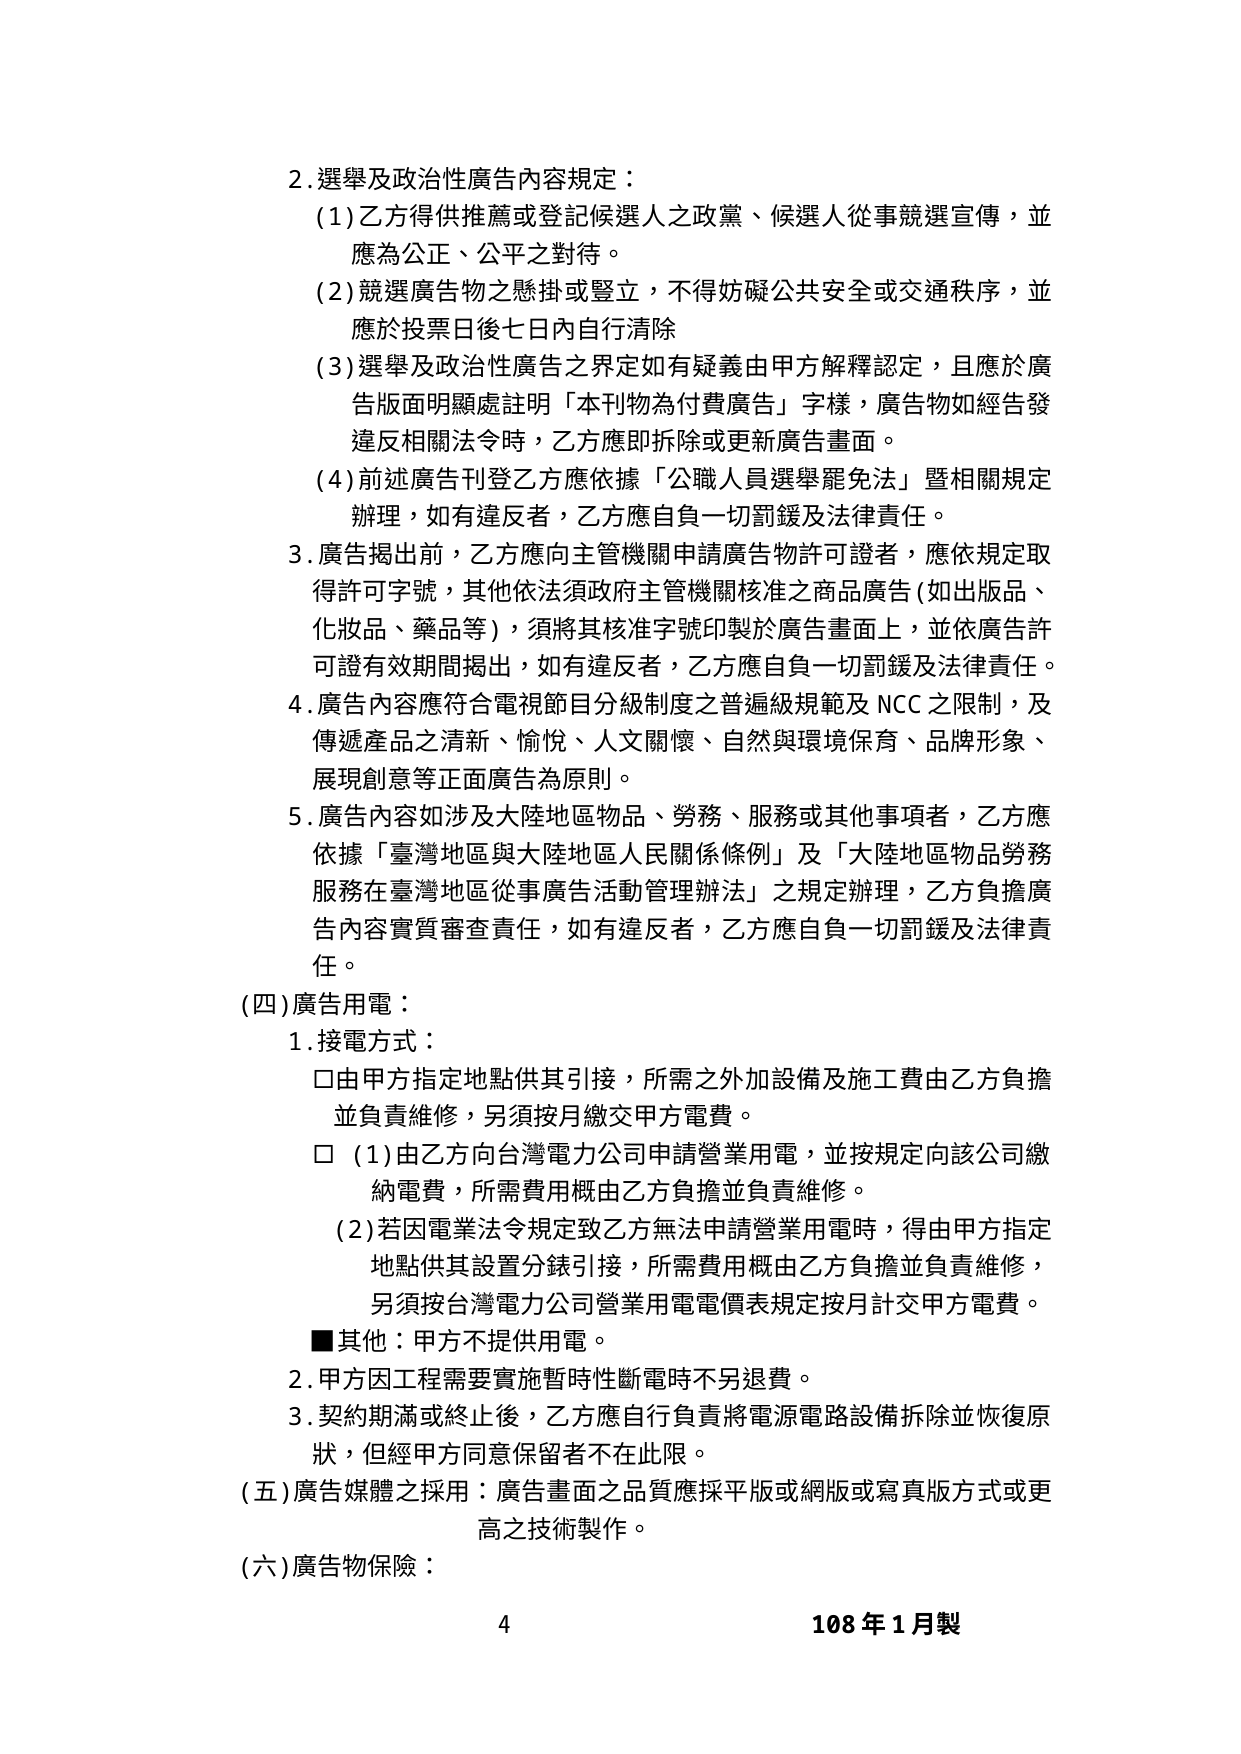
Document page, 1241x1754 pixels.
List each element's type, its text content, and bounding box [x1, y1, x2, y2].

text (五)廣告媒體之採用：廣告畫面之品質應採平版或網版或寫真版方式或更高之技術製作。 [237, 1471, 1053, 1546]
text  (1)由乙方向台灣電力公司申請營業用電，並按規定向該公司繳納電費，所需費用概由乙方負擔並負責維修。 [312, 1133, 1053, 1208]
text (4)前述廣告刊登乙方應依據「公職人員選舉罷免法」暨相關規定辦理，如有違反者，乙方應自負一切罰鍰及法律責任。 [312, 458, 1053, 533]
text 4.廣告內容應符合電視節目分級制度之普遍級規範及NCC之限制，及傳遞產品之清新、愉悅、人文關懷、自然與環境保育、品牌形象、展現創意等正面廣告為原則。 [287, 683, 1053, 796]
text (四)廣告用電： [237, 983, 1053, 1021]
text (2)若因電業法令規定致乙方無法申請營業用電時，得由甲方指定地點供其設置分錶引接，所需費用概由乙方負擔並負責維修，另須按台灣電力公司營業用電電價表規定按月計交甲方電費。 [332, 1208, 1053, 1321]
text 2.選舉及政治性廣告內容規定： [287, 158, 1053, 196]
text (2)競選廣告物之懸掛或豎立，不得妨礙公共安全或交通秩序，並應於投票日後七日內自行清除 [312, 271, 1053, 346]
text 其他：甲方不提供用電。 [312, 1321, 1053, 1358]
text 2.甲方因工程需要實施暫時性斷電時不另退費。 [287, 1358, 1053, 1396]
text (3)選舉及政治性廣告之界定如有疑義由甲方解釋認定，且應於廣告版面明顯處註明「本刊物為付費廣告」字樣，廣告物如經告發違反相關法令時，乙方應即拆除或更新廣告畫面。 [312, 346, 1053, 458]
text 由甲方指定地點供其引接，所需之外加設備及施工費由乙方負擔並負責維修，另須按月繳交甲方電費。 [312, 1058, 1053, 1133]
text (1)乙方得供推薦或登記候選人之政黨、候選人從事競選宣傳，並應為公正、公平之對待。 [312, 196, 1053, 271]
text 3.契約期滿或終止後，乙方應自行負責將電源電路設備拆除並恢復原狀，但經甲方同意保留者不在此限。 [287, 1396, 1053, 1471]
text 3.廣告揭出前，乙方應向主管機關申請廣告物許可證者，應依規定取得許可字號，其他依法須政府主管機關核准之商品廣告(如出版品、化妝品、藥品等)，須將其核准字號印製於廣告畫面上，並依廣告許可證有效期間揭出，如有違反者，乙方應自負一切罰鍰及法律責任。 [287, 533, 1053, 683]
text 1.接電方式： [287, 1021, 1053, 1058]
text (六)廣告物保險： [237, 1546, 1053, 1583]
text 5.廣告內容如涉及大陸地區物品、勞務、服務或其他事項者，乙方應依據「臺灣地區與大陸地區人民關係條例」及「大陸地區物品勞務服務在臺灣地區從事廣告活動管理辦法」之規定辦理，乙方負擔廣告內容實質審查責任，如有違反者，乙方應自負一切罰鍰及法律責任。 [287, 796, 1053, 983]
